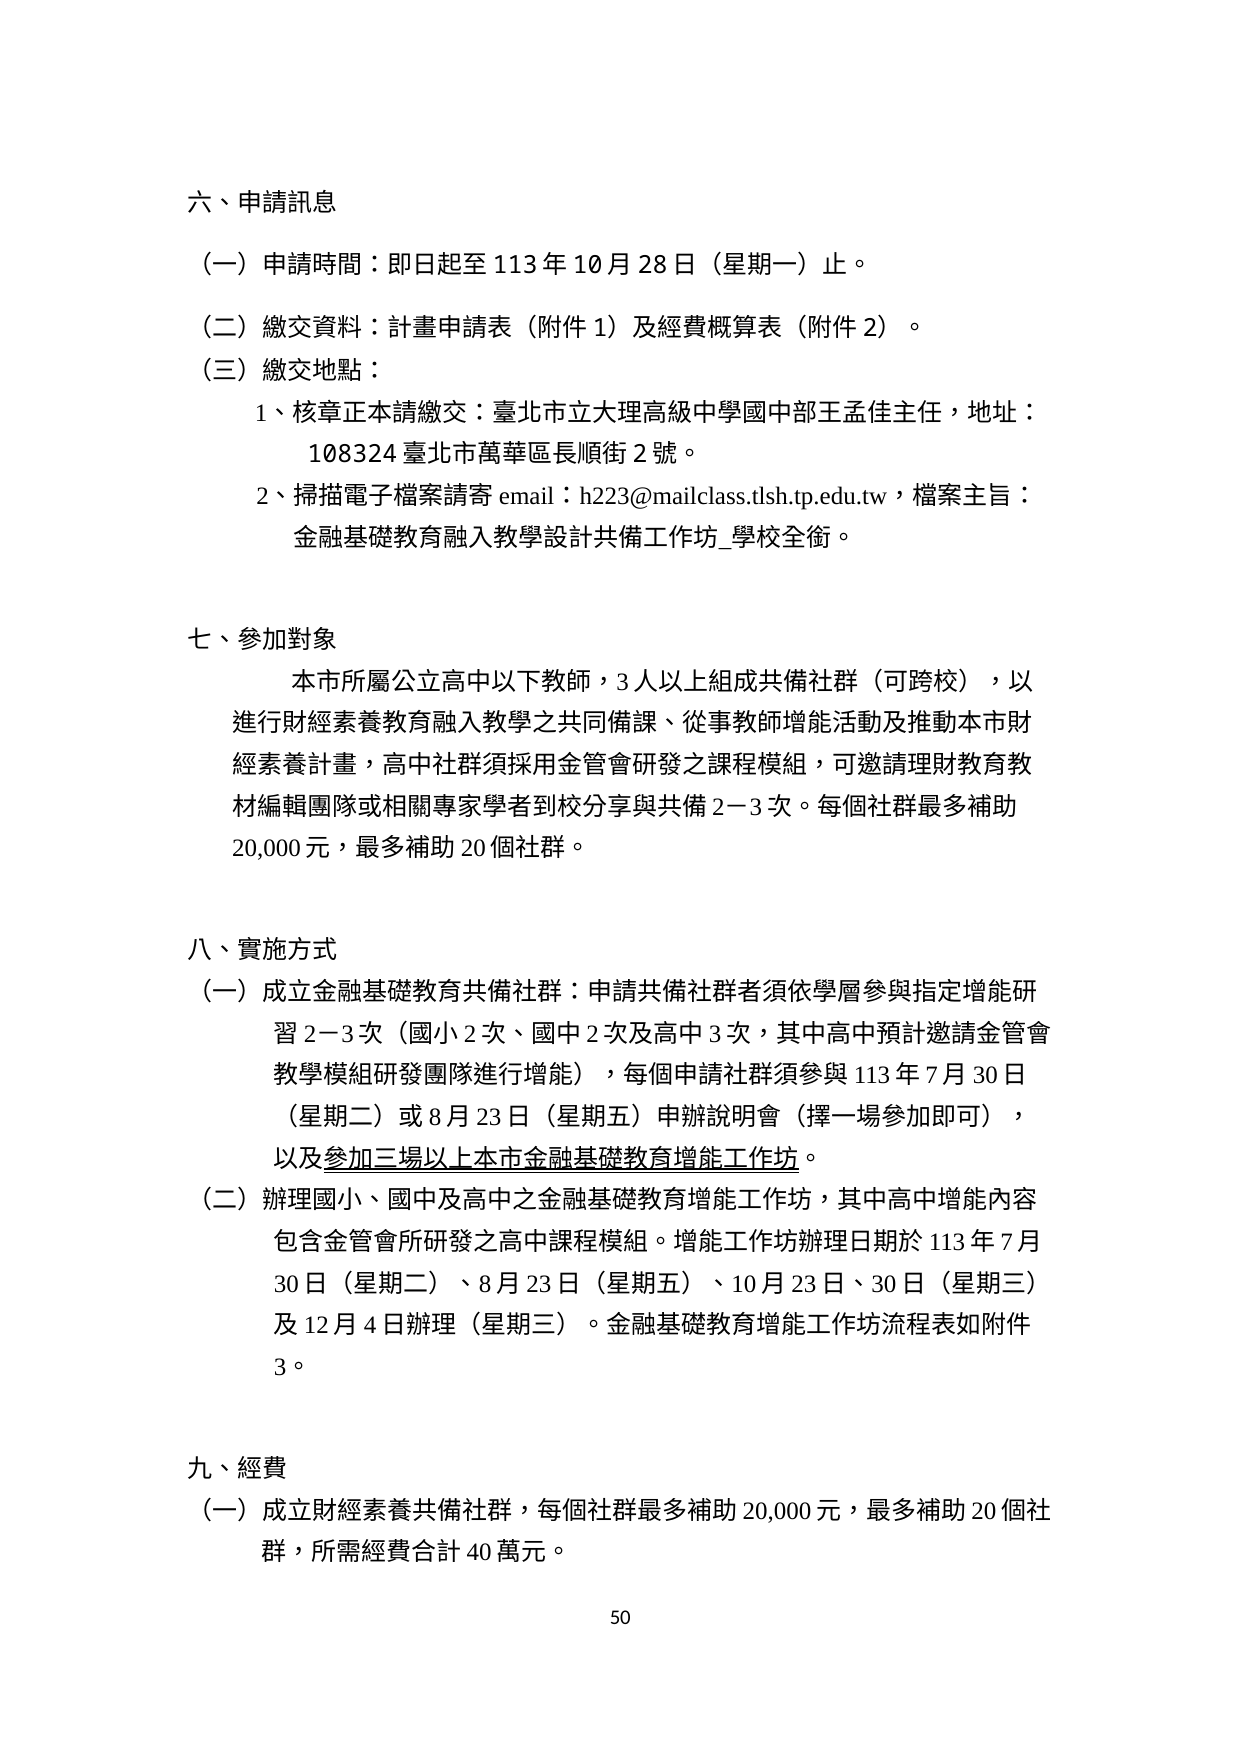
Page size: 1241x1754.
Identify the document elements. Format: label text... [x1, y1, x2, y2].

text 六、申請訊息 [187, 159, 1053, 221]
text （二）辦理國小、國中及高中之金融基礎教育增能工作坊，其中高中增能內容包含金管會所研發之高中課程模組。增能工作坊辦理日期於113年7月30日（星期二）、8月23日（星期五）、10月23日、30日（星期三）及12月4日辦理（星期三）。金融基礎教育增能工作坊流程表如附件3。 [187, 1175, 1053, 1384]
text 1、核章正本請繳交：臺北市立大理高級中學國中部王孟佳主任，地址： [217, 388, 1053, 429]
text 八、實施方式 [187, 925, 1053, 967]
text （三）繳交地點： [187, 346, 1053, 388]
text 本市所屬公立高中以下教師，3人以上組成共備社群（可跨校），以進行財經素養教育融入教學之共同備課、從事教師增能活動及推動本市財經素養計畫，高中社群須採用金管會研發之課程模組，可邀請理財教育教材編輯團隊或相關專家學者到校分享與共備2－3次。每個社群最多補助20,000元，最多補助20個社群。 [232, 657, 1053, 865]
text （二）繳交資料：計畫申請表（附件1）及經費概算表（附件2）。 [187, 284, 1053, 346]
text （一）成立財經素養共備社群，每個社群最多補助20,000元，最多補助20個社群，所需經費合計40萬元。 [187, 1486, 1053, 1569]
text 九、經費 [187, 1444, 1053, 1486]
text 108324臺北市萬華區長順街2號。 [217, 429, 1053, 471]
text 2、掃描電子檔案請寄email：h223@mailclass.tlsh.tp.edu.tw，檔案主旨： [173, 471, 1053, 513]
text 金融基礎教育融入教學設計共備工作坊_學校全銜。 [173, 513, 1053, 554]
text 七、參加對象 [187, 615, 1053, 657]
text （一）申請時間：即日起至113年10月28日（星期一）止。 [187, 221, 1053, 284]
text （一）成立金融基礎教育共備社群：申請共備社群者須依學層參與指定增能研習2－3次（國小2次、國中2次及高中3次，其中高中預計邀請金管會教學模組研發團隊進行增能），每個申請社群須參與113年7月30日（星期二）或8月23日（星期五）申辦說明會（擇一場參加即可），以及參加三場以上本市金融基礎教育增能工作坊。 [187, 967, 1053, 1175]
